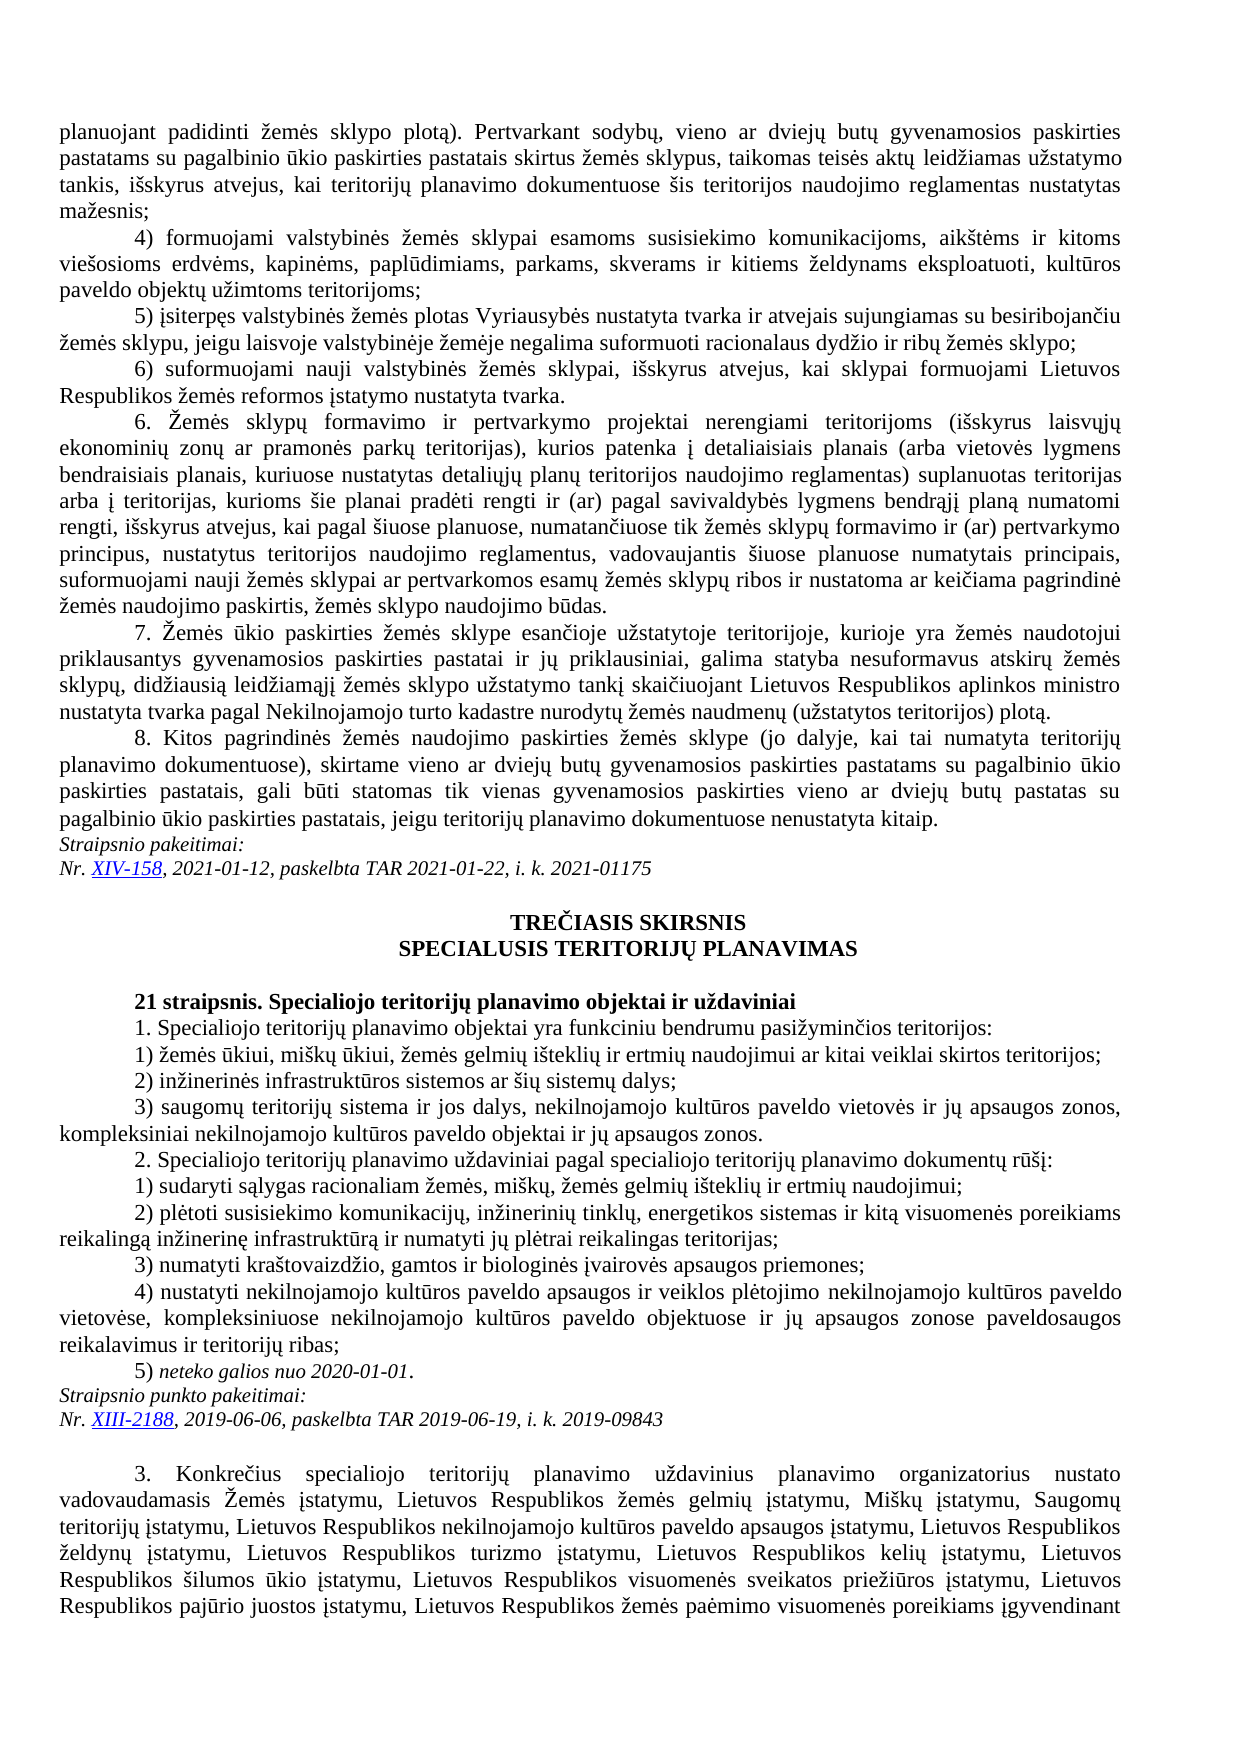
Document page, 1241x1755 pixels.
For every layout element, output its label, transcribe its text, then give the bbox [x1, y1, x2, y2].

text SPECIALUSIS TERITORIJŲ PLANAVIMAS [59, 935, 1122, 962]
text 7. Žemės ūkio paskirties žemės sklype esančioje užstatytoje teritorijoje, kurioje yra žemės naudotojui priklausantys gyvenamosios paskirties pastatai ir jų priklausiniai, galima statyba nesuformavus atskirų žemės sklypų, didžiausią leidžiamąjį žemės sklypo užstatymo tankį skaičiuojant Lietuvos Respublikos aplinkos ministro nustatyta tvarka pagal Nekilnojamojo turto kadastre nurodytų žemės naudmenų (užstatytos teritorijos) plotą. [59, 619, 1122, 724]
text 21 straipsnis. Specialiojo teritorijų planavimo objektai ir uždaviniai [59, 988, 1122, 1014]
text Nr. XIV-158, 2021-01-12, paskelbta TAR 2021-01-22, i. k. 2021-01175 [59, 856, 1122, 880]
text Nr. XIII-2188, 2019-06-06, paskelbta TAR 2019-06-19, i. k. 2019-09843 [59, 1407, 1122, 1431]
text Straipsnio punkto pakeitimai: [59, 1383, 1122, 1407]
text 5) įsiterpęs valstybinės žemės plotas Vyriausybės nustatyta tvarka ir atvejais sujungiamas su besiribojančiu žemės sklypu, jeigu laisvoje valstybinėje žemėje negalima suformuoti racionalaus dydžio ir ribų žemės sklypo; [59, 303, 1122, 355]
text 2) plėtoti susisiekimo komunikacijų, inžinerinių tinklų, energetikos sistemas ir kitą visuomenės poreikiams reikalingą inžinerinę infrastruktūrą ir numatyti jų plėtrai reikalingas teritorijas; [59, 1199, 1122, 1252]
text 5) neteko galios nuo 2020-01-01. [59, 1357, 1122, 1383]
text 6) suformuojami nauji valstybinės žemės sklypai, išskyrus atvejus, kai sklypai formuojami Lietuvos Respublikos žemės reformos įstatymo nustatyta tvarka. [59, 355, 1122, 408]
text 3. Konkrečius specialiojo teritorijų planavimo uždavinius planavimo organizatorius nustato vadovaudamasis Žemės įstatymu, Lietuvos Respublikos žemės gelmių įstatymu, Miškų įstatymu, Saugomų teritorijų įstatymu, Lietuvos Respublikos nekilnojamojo kultūros paveldo apsaugos įstatymu, Lietuvos Respublikos želdynų įstatymu, Lietuvos Respublikos turizmo įstatymu, Lietuvos Respublikos kelių įstatymu, Lietuvos Respublikos šilumos ūkio įstatymu, Lietuvos Respublikos visuomenės sveikatos priežiūros įstatymu, Lietuvos Respublikos pajūrio juostos įstatymu, Lietuvos Respublikos žemės paėmimo visuomenės poreikiams įgyvendinant [59, 1460, 1122, 1618]
text 4) formuojami valstybinės žemės sklypai esamoms susisiekimo komunikacijoms, aikštėms ir kitoms viešosioms erdvėms, kapinėms, paplūdimiams, parkams, skverams ir kitiems želdynams eksploatuoti, kultūros paveldo objektų užimtoms teritorijoms; [59, 223, 1122, 303]
text Straipsnio pakeitimai: [59, 832, 1122, 856]
text 1) žemės ūkiui, miškų ūkiui, žemės gelmių išteklių ir ertmių naudojimui ar kitai veiklai skirtos teritorijos; [59, 1041, 1122, 1067]
text 1) sudaryti sąlygas racionaliam žemės, miškų, žemės gelmių išteklių ir ertmių naudojimui; [59, 1172, 1122, 1199]
text 8. Kitos pagrindinės žemės naudojimo paskirties žemės sklype (jo dalyje, kai tai numatyta teritorijų planavimo dokumentuose), skirtame vieno ar dviejų butų gyvenamosios paskirties pastatams su pagalbinio ūkio paskirties pastatais, gali būti statomas tik vienas gyvenamosios paskirties vieno ar dviejų butų pastatas su pagalbinio ūkio paskirties pastatais, jeigu teritorijų planavimo dokumentuose nenustatyta kitaip. [59, 724, 1122, 832]
text 2) inžinerinės infrastruktūros sistemos ar šių sistemų dalys; [59, 1067, 1122, 1093]
text 6. Žemės sklypų formavimo ir pertvarkymo projektai nerengiami teritorijoms (išskyrus laisvųjų ekonominių zonų ar pramonės parkų teritorijas), kurios patenka į detaliaisiais planais (arba vietovės lygmens bendraisiais planais, kuriuose nustatytas detaliųjų planų teritorijos naudojimo reglamentas) suplanuotas teritorijas arba į teritorijas, kurioms šie planai pradėti rengti ir (ar) pagal savivaldybės lygmens bendrąjį planą numatomi rengti, išskyrus atvejus, kai pagal šiuose planuose, numatančiuose tik žemės sklypų formavimo ir (ar) pertvarkymo principus, nustatytus teritorijos naudojimo reglamentus, vadovaujantis šiuose planuose numatytais principais, suformuojami nauji žemės sklypai ar pertvarkomos esamų žemės sklypų ribos ir nustatoma ar keičiama pagrindinė žemės naudojimo paskirtis, žemės sklypo naudojimo būdas. [59, 408, 1122, 619]
text 1. Specialiojo teritorijų planavimo objektai yra funkciniu bendrumu pasižyminčios teritorijos: [59, 1014, 1122, 1041]
text 3) numatyti kraštovaizdžio, gamtos ir biologinės įvairovės apsaugos priemones; [59, 1252, 1122, 1278]
text 2. Specialiojo teritorijų planavimo uždaviniai pagal specialiojo teritorijų planavimo dokumentų rūšį: [59, 1146, 1122, 1172]
text 4) nustatyti nekilnojamojo kultūros paveldo apsaugos ir veiklos plėtojimo nekilnojamojo kultūros paveldo vietovėse, kompleksiniuose nekilnojamojo kultūros paveldo objektuose ir jų apsaugos zonose paveldosaugos reikalavimus ir teritorijų ribas; [59, 1278, 1122, 1357]
text 3) saugomų teritorijų sistema ir jos dalys, nekilnojamojo kultūros paveldo vietovės ir jų apsaugos zonos, kompleksiniai nekilnojamojo kultūros paveldo objektai ir jų apsaugos zonos. [59, 1093, 1122, 1146]
text TREČIASIS SKIRSNIS [59, 909, 1122, 935]
text planuojant padidinti žemės sklypo plotą). Pertvarkant sodybų, vieno ar dviejų butų gyvenamosios paskirties pastatams su pagalbinio ūkio paskirties pastatais skirtus žemės sklypus, taikomas teisės aktų leidžiamas užstatymo tankis, išskyrus atvejus, kai teritorijų planavimo dokumentuose šis teritorijos naudojimo reglamentas nustatytas mažesnis; [59, 118, 1122, 223]
